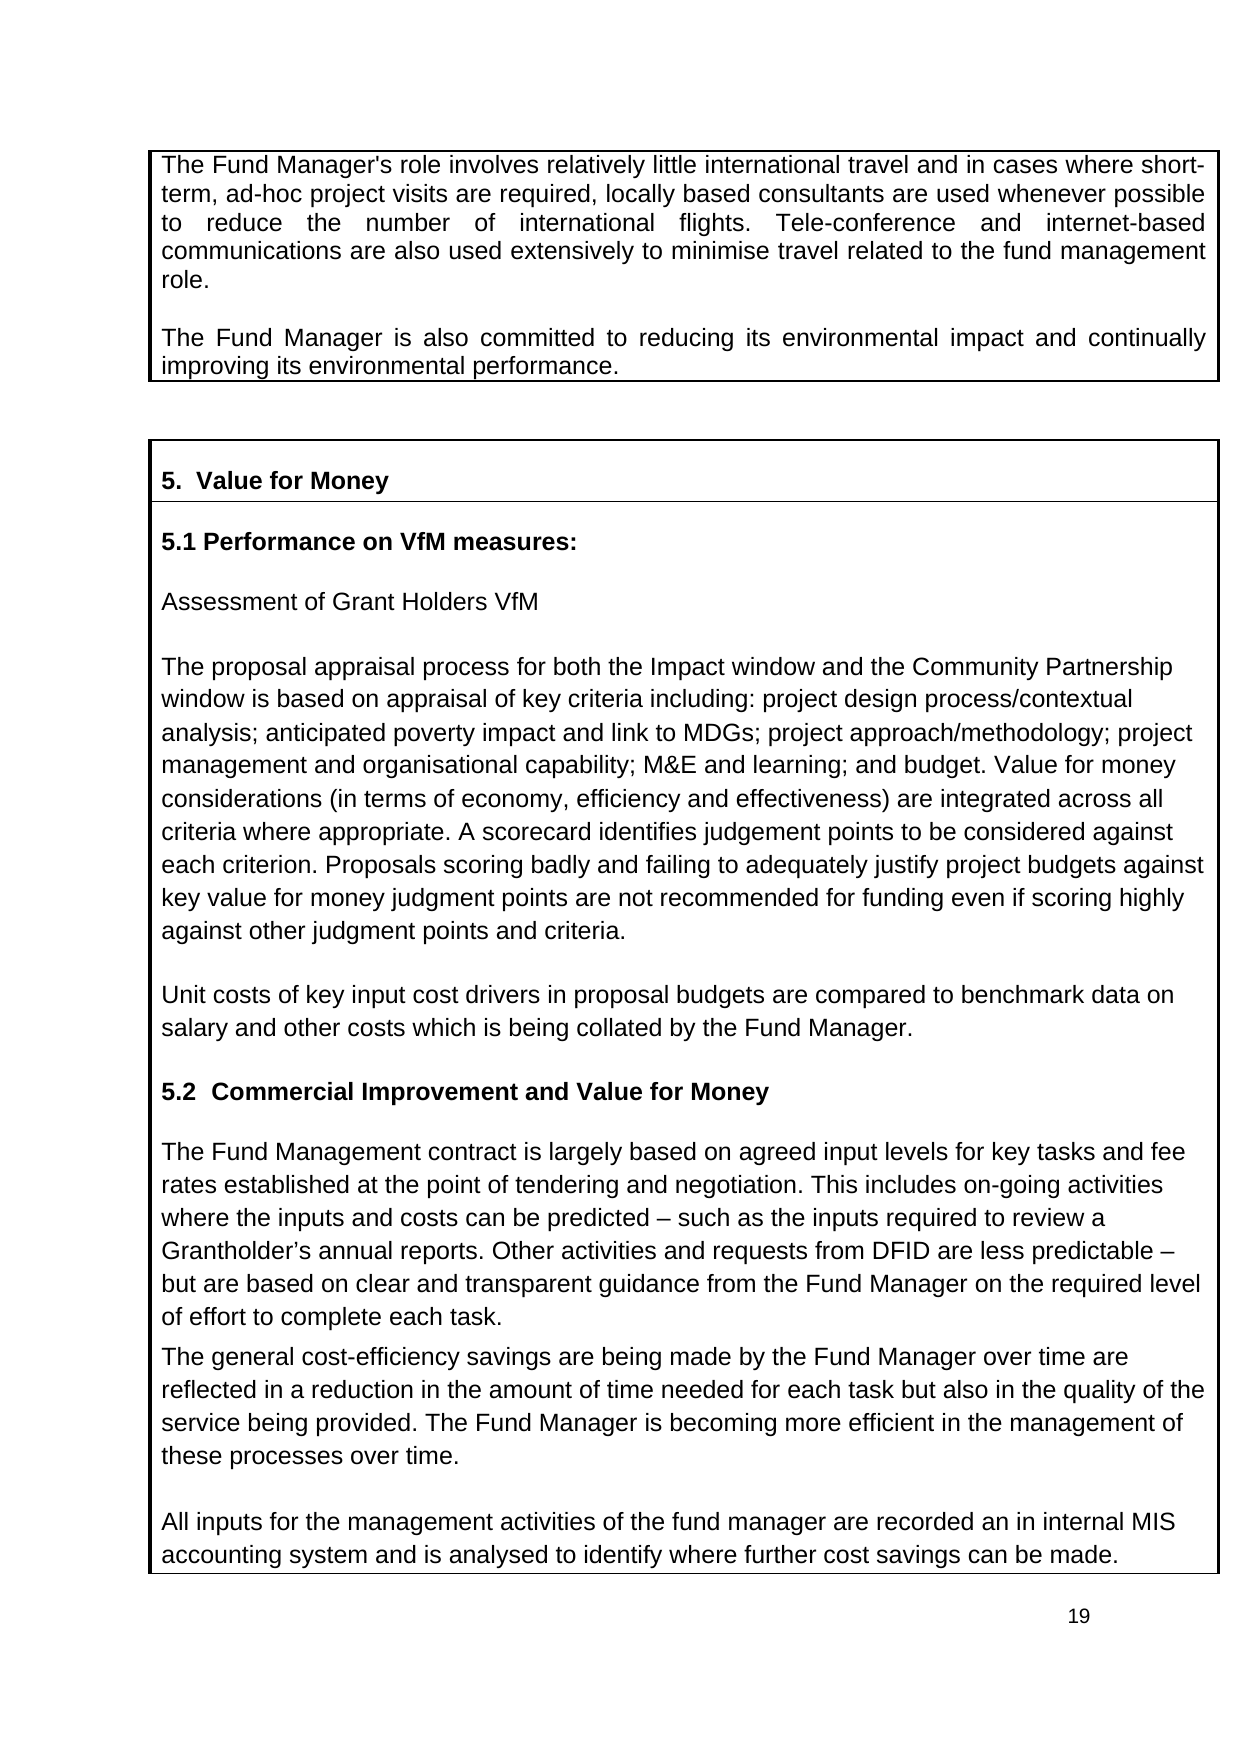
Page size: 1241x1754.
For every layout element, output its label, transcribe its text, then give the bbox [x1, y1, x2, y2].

table_header 5. Value for Money [152, 441, 1217, 501]
table_cell The Fund Manager's role involves relatively little international travel and in cases where short-term, ad-hoc project visits are required, locally based consultants are used whenever possible to reduce the number of international flights. Tele-conference and internet-based communications are also used extensively to minimise travel related to the fund management role. The Fund Manager is also committed to reducing its environmental impact and continually improving its environmental performance. [152, 152, 1217, 380]
table_cell 5.1 Performance on VfM measures: Assessment of Grant Holders VfM The proposal appraisal process for both the Impact window and the Community Partnership window is based on appraisal of key criteria including: project design process/contextual analysis; anticipated poverty impact and link to MDGs; project approach/methodology; project management and organisational capability; M&E and learning; and budget. Value for money considerations (in terms of economy, efficiency and effectiveness) are integrated across all criteria where appropriate. A scorecard identifies judgement points to be considered against each criterion. Proposals scoring badly and failing to adequately justify project budgets against key value for money judgment points are not recommended for funding even if scoring highly against other judgment points and criteria. Unit costs of key input cost drivers in proposal budgets are compared to benchmark data on salary and other costs which is being collated by the Fund Manager. Commercial Improvement and Value for Money The Fund Management contract is largely based on agreed input levels for key tasks and fee rates established at the point of tendering and negotiation. This includes on-going activities where the inputs and costs can be predicted – such as the inputs required to review a Grantholder’s annual reports. Other activities and requests from DFID are less predictable –but are based on clear and transparent guidance from the Fund Manager on the required level of effort to complete each task. The general cost-efficiency savings are being made by the Fund Manager over time are reflected in a reduction in the amount of time needed for each task but also in the quality of the service being provided. The Fund Manager is becoming more efficient in the management of these processes over time. All inputs for the management activities of the fund manager are recorded an in internal MIS accounting system and is analysed to identify where further cost savings can be made. [152, 502, 1217, 1573]
